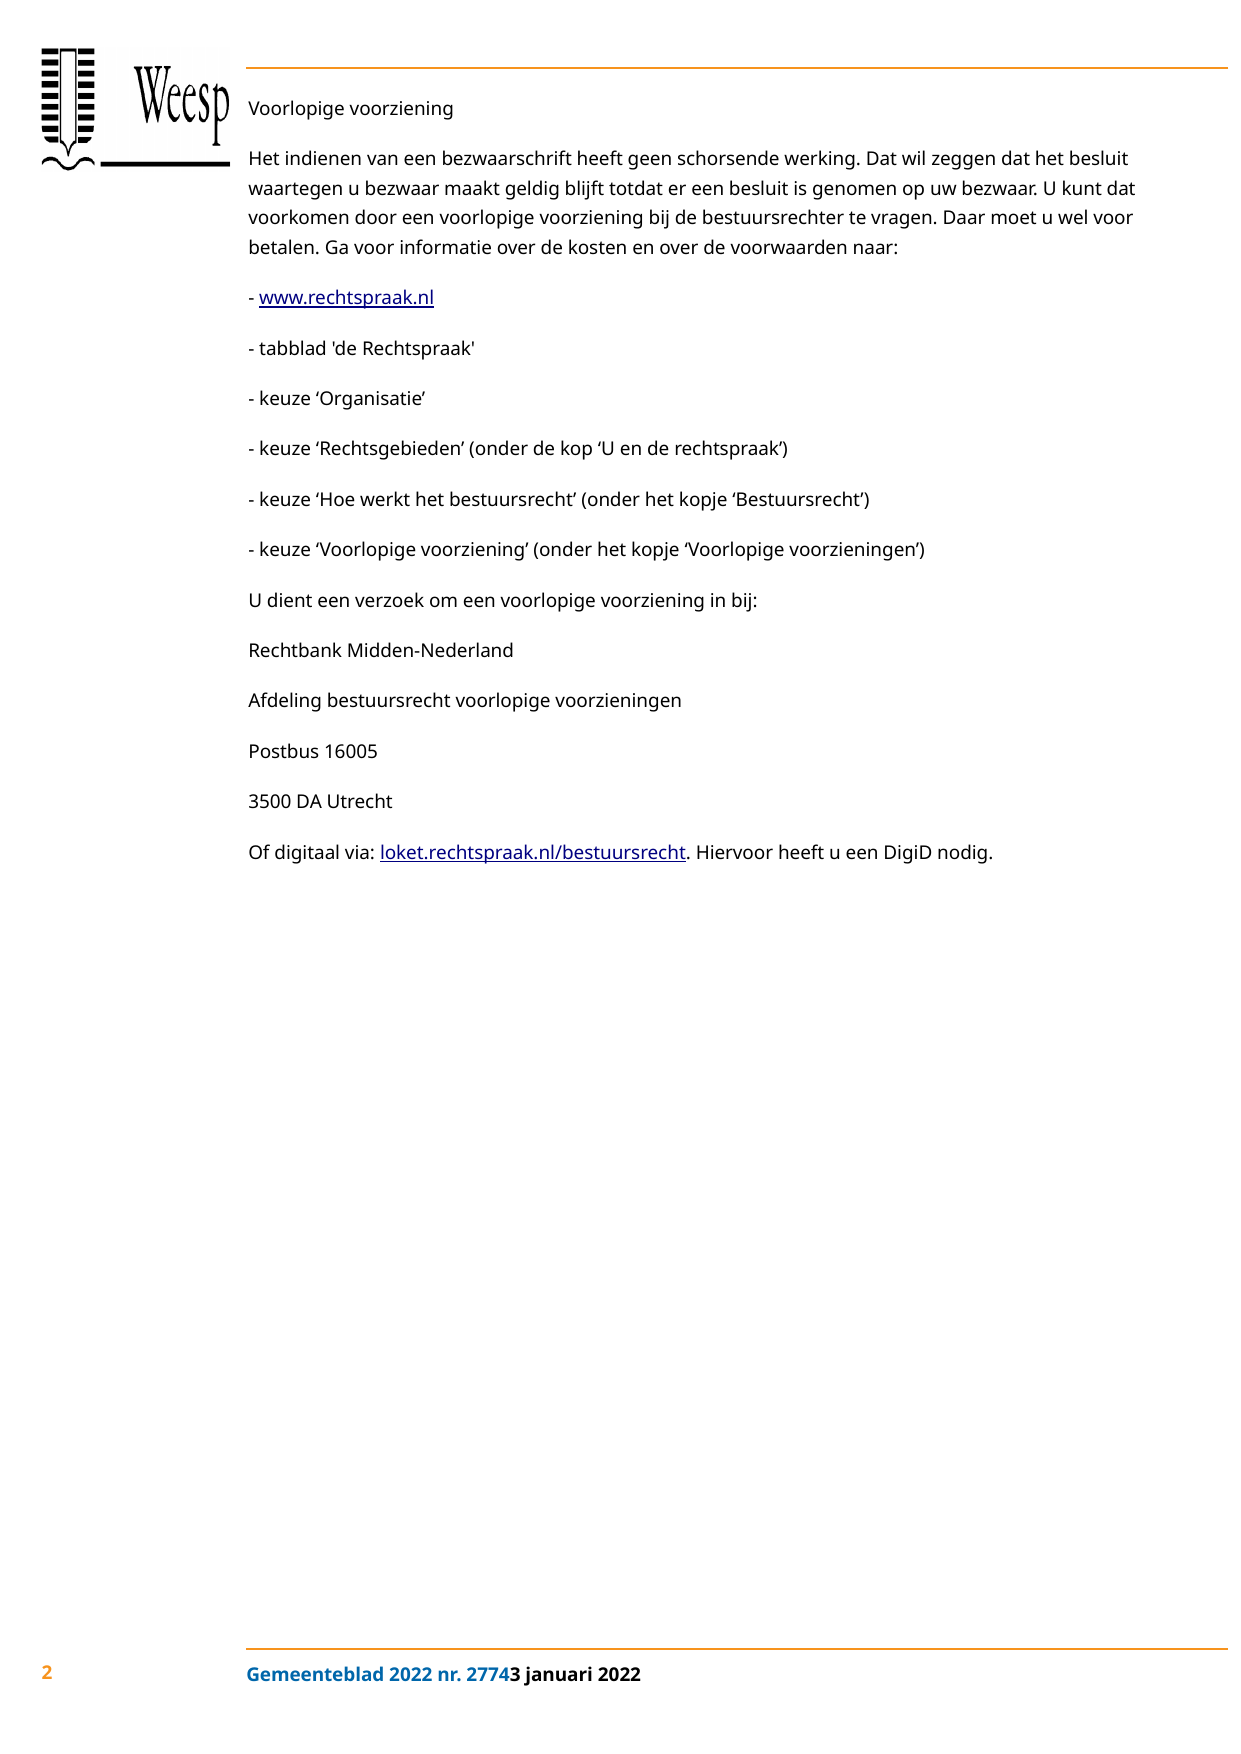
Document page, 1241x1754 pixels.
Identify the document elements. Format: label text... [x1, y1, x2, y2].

text - keuze ‘Rechtsgebieden’ (onder de kop ‘U en de rechtspraak’) [248, 436, 1152, 461]
text Of digitaal via: loket.rechtspraak.nl/bestuursrecht. Hiervoor heeft u een DigiD nodig. [248, 839, 1152, 865]
text - keuze ‘Hoe werkt het bestuursrecht’ (onder het kopje ‘Bestuursrecht’) [248, 486, 1152, 512]
text - www.rechtspraak.nl [248, 284, 1152, 310]
text U dient een verzoek om een voorlopige voorziening in bij: [248, 587, 1152, 613]
text Het indienen van een bezwaarschrift heeft geen schorsende werking. Dat wil zeggen dat het besluit waartegen u bezwaar maakt geldig blijft totdat er een besluit is genomen op uw bezwaar. U kunt dat voorkomen door een voorlopige voorziening bij de bestuursrechter te vragen. Daar moet u wel voor betalen. Ga voor informatie over de kosten en over de voorwaarden naar: [248, 145, 1152, 260]
text Voorlopige voorziening [248, 95, 1152, 121]
text Postbus 16005 [248, 738, 1152, 764]
text - keuze ‘Voorlopige voorziening’ (onder het kopje ‘Voorlopige voorzieningen’) [248, 536, 1152, 562]
text Afdeling bestuursrecht voorlopige voorzieningen [248, 688, 1152, 713]
text 3500 DA Utrecht [248, 788, 1152, 814]
text - tabblad 'de Rechtspraak' [248, 335, 1152, 361]
text Rechtbank Midden-Nederland [248, 637, 1152, 663]
picture [41, 47, 231, 172]
text - keuze ‘Organisatie’ [248, 385, 1152, 411]
